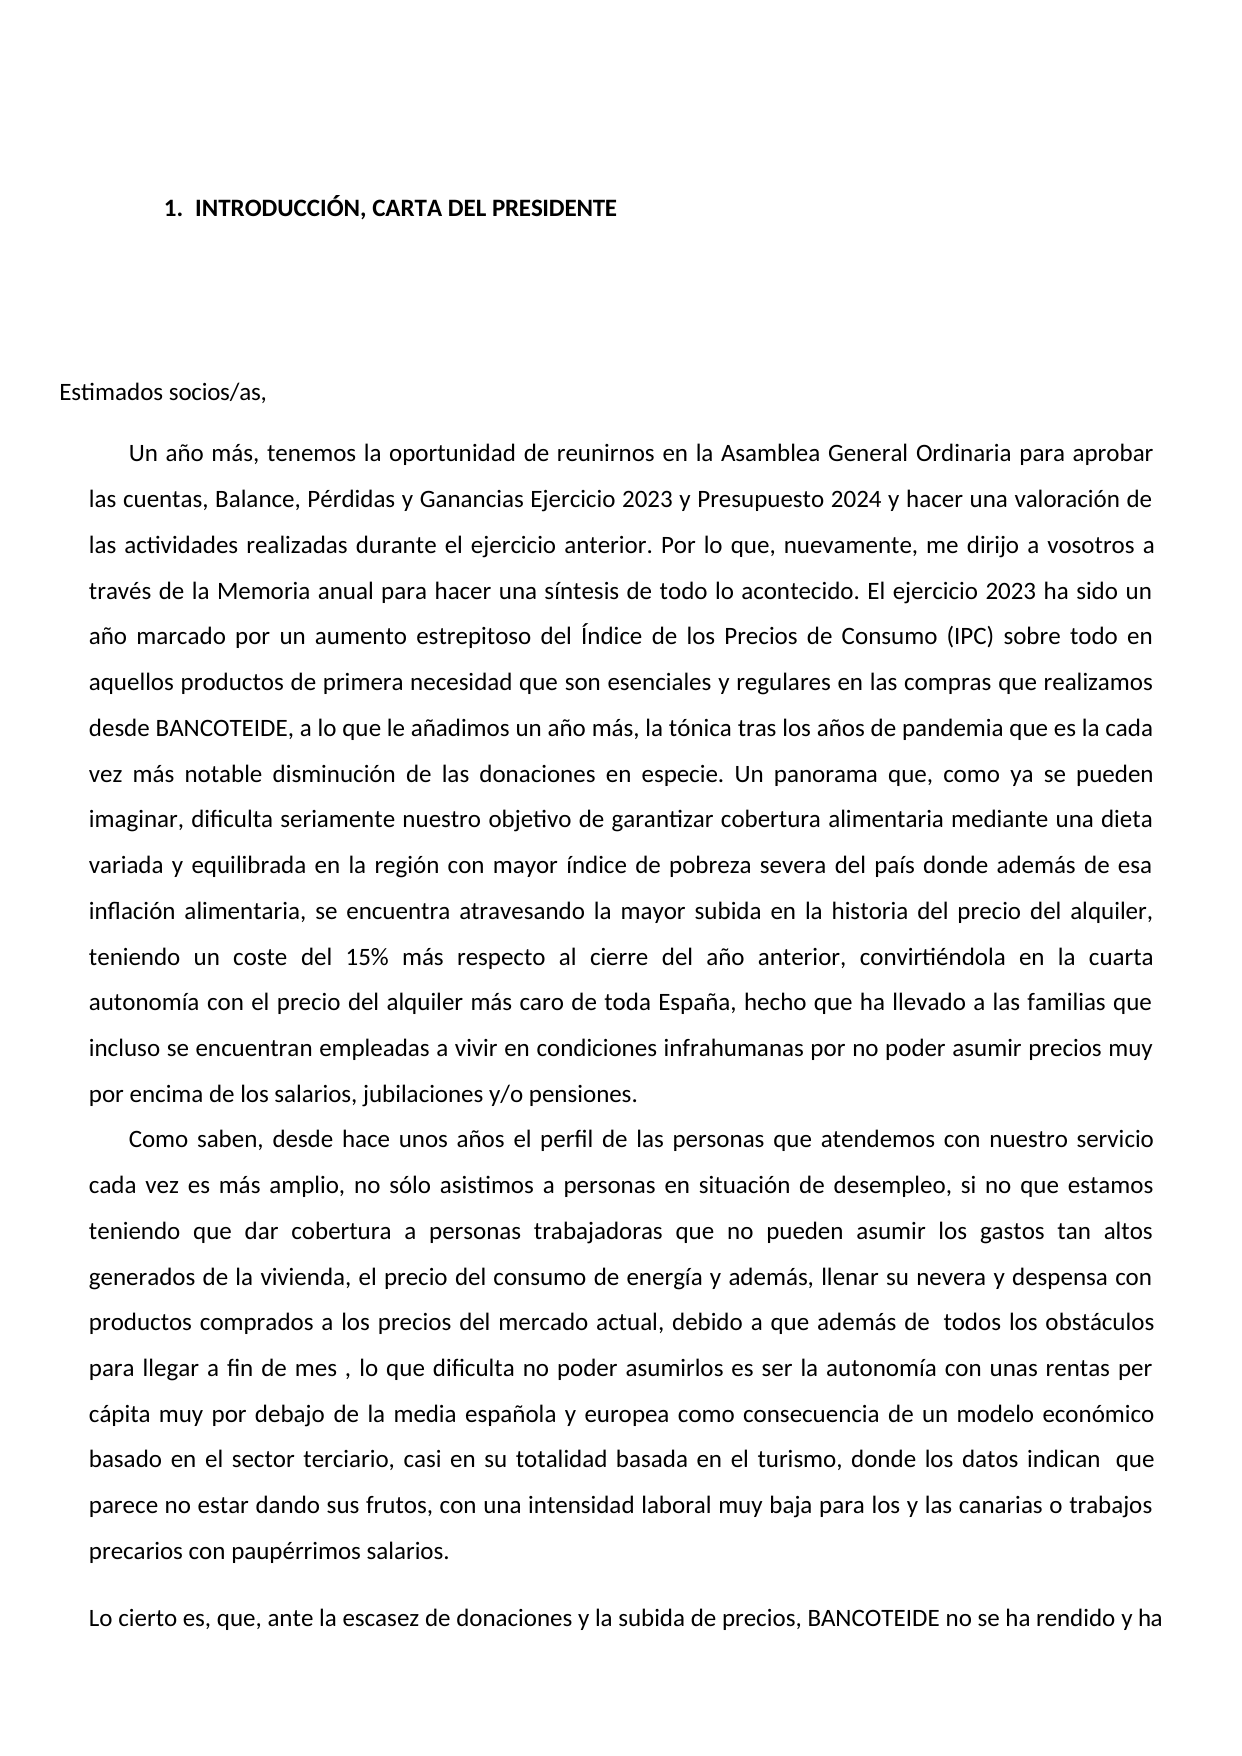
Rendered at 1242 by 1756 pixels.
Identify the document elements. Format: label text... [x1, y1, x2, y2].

text Como saben, desde hace unos años el perfil de las personas que atendemos con nuestro servicio cada vez es más amplio, no sólo asistimos a personas en situación de desempleo, si no que estamos teniendo que dar cobertura a personas trabajadoras que no pueden asumir los gastos tan altos generados de la vivienda, el precio del consumo de energía y además, llenar su nevera y despensa con productos comprados a los precios del mercado actual, debido a que además de todos los obstáculos para llegar a fin de mes , lo que dificulta no poder asumirlos es ser la autonomía con unas rentas per cápita muy por debajo de la media española y europea como consecuencia de un modelo económico basado en el sector terciario, casi en su totalidad basada en el turismo, donde los datos indican que parece no estar dando sus frutos, con una intensidad laboral muy baja para los y las canarias o trabajos precarios con paupérrimos salarios. [89, 1123, 1154, 1566]
text Un año más, tenemos la oportunidad de reunirnos en la Asamblea General Ordinaria para aprobar las cuentas, Balance, Pérdidas y Ganancias Ejercicio 2023 y Presupuesto 2024 y hacer una valoración de las actividades realizadas durante el ejercicio anterior. Por lo que, nuevamente, me dirijo a vosotros a través de la Memoria anual para hacer una síntesis de todo lo acontecido. El ejercicio 2023 ha sido un año marcado por un aumento estrepitoso del Índice de los Precios de Consumo (IPC) sobre todo en aquellos productos de primera necesidad que son esenciales y regulares en las compras que realizamos desde BANCOTEIDE, a lo que le añadimos un año más, la tónica tras los años de pandemia que es la cada vez más notable disminución de las donaciones en especie. Un panorama que, como ya se pueden imaginar, dificulta seriamente nuestro objetivo de garantizar cobertura alimentaria mediante una dieta variada y equilibrada en la región con mayor índice de pobreza severa del país donde además de esa inflación alimentaria, se encuentra atravesando la mayor subida en la historia del precio del alquiler, teniendo un coste del 15% más respecto al cierre del año anterior, convirtiéndola en la cuarta autonomía con el precio del alquiler más caro de toda España, hecho que ha llevado a las familias que incluso se encuentran empleadas a vivir en condiciones infrahumanas por no poder asumir precios muy por encima de los salarios, jubilaciones y/o pensiones. [89, 438, 1154, 1108]
text Lo cierto es, que, ante la escasez de donaciones y la subida de precios, BANCOTEIDE no se ha rendido y ha [89, 1602, 1206, 1632]
text Estimados socios/as, [59, 376, 1206, 407]
list INTRODUCCIÓN, CARTA DEL PRESIDENTE [164, 192, 1206, 223]
